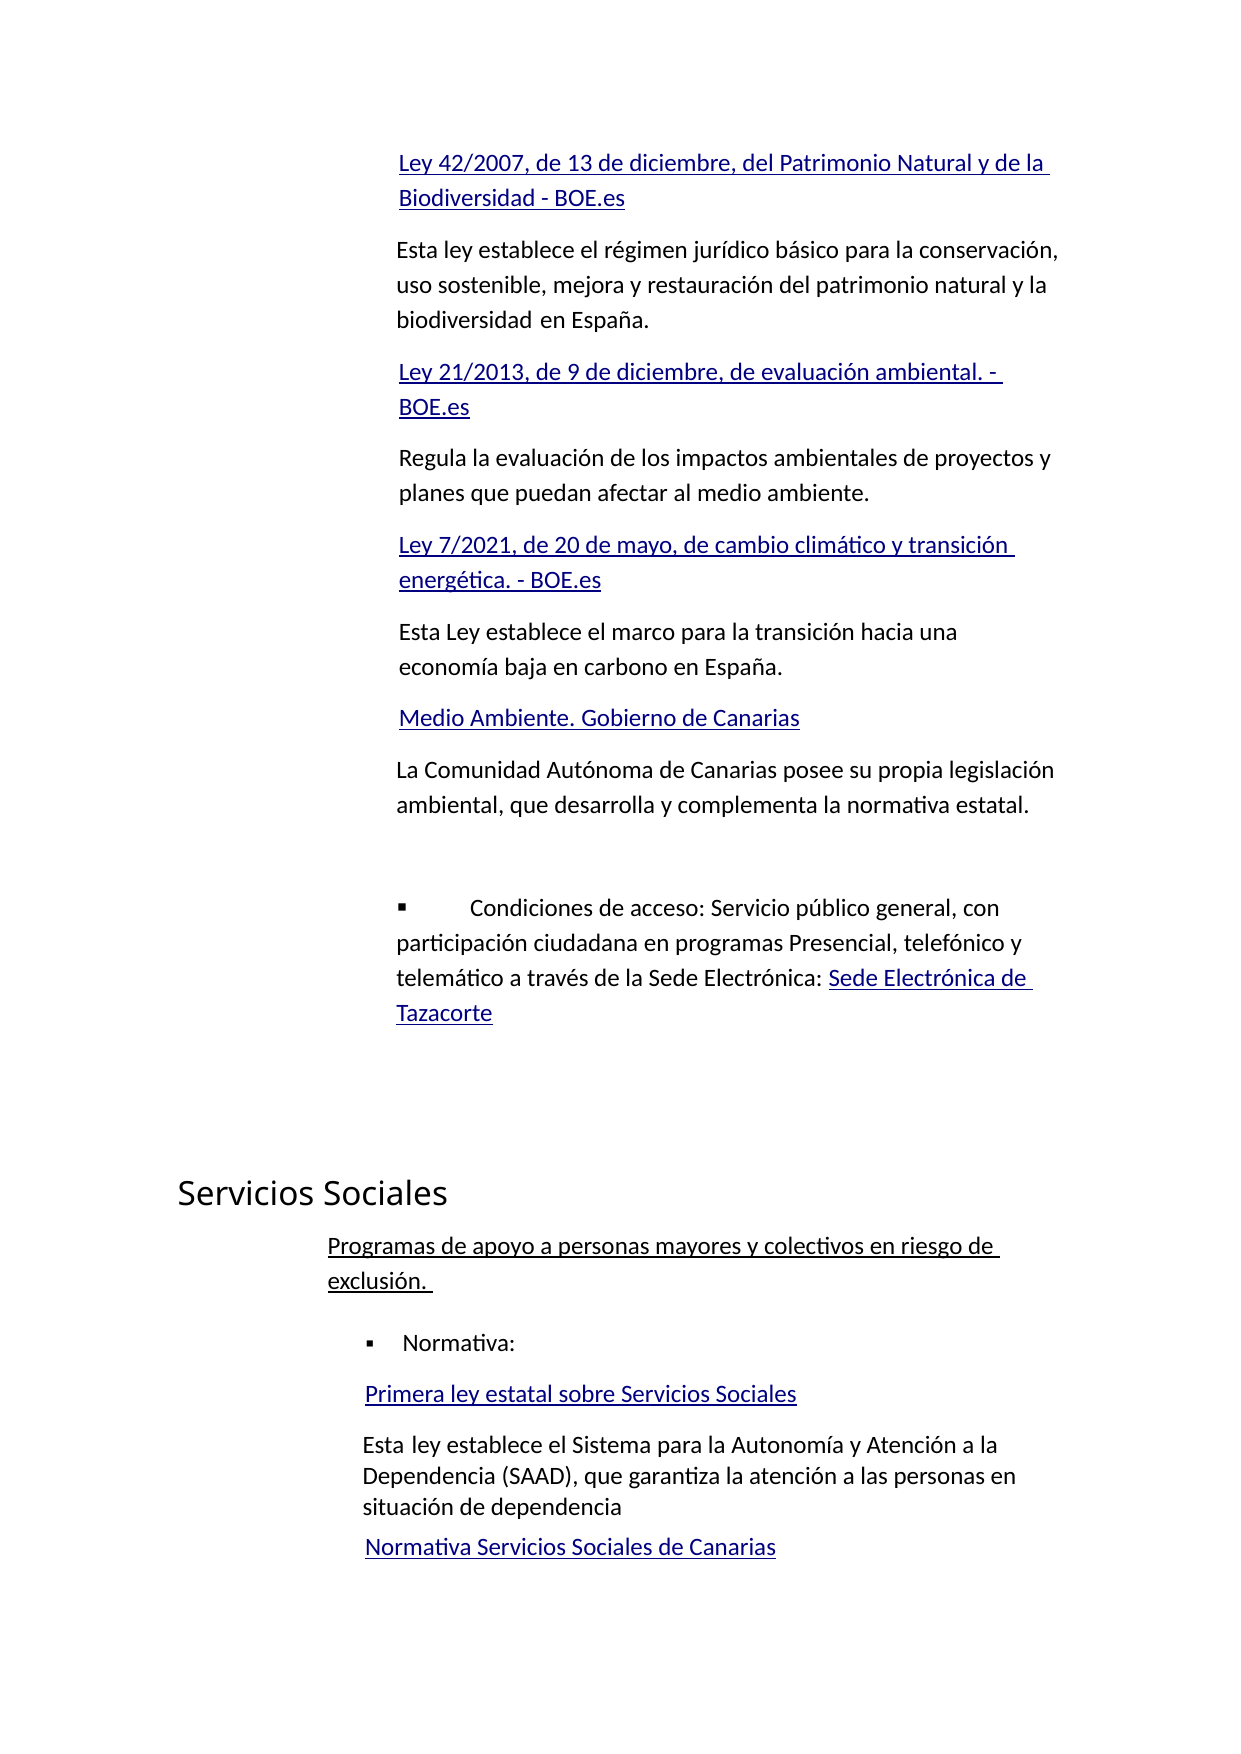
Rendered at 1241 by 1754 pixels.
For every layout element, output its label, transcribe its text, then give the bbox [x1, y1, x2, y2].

text Normativa Servicios Sociales de Canarias [365, 1532, 1063, 1562]
list Normativa: [365, 1327, 1063, 1357]
text Ley 7/2021, de 20 de mayo, de cambio climático y transición energética. - BOE.es [398, 529, 1063, 595]
text Ley 42/2007, de 13 de diciembre, del Patrimonio Natural y de la Biodiversidad - BOE.es [398, 148, 1063, 213]
list Condiciones de acceso: Servicio público general, con participación ciudadana en programas Presencial, telefónico y telemático a través de la Sede Electrónica: Sede Electrónica de Tazacorte [396, 893, 1063, 1028]
text Regula la evaluación de los impactos ambientales de proyectos y planes que puedan afectar al medio ambiente. [398, 443, 1063, 508]
text Programas de apoyo a personas mayores y colectivos en riesgo de exclusión. [327, 1230, 1063, 1295]
text La Comunidad Autónoma de Canarias posee su propia legislación ambiental, que desarrolla y complementa la normativa estatal. [396, 754, 1063, 820]
text Ley 21/2013, de 9 de diciembre, de evaluación ambiental. - BOE.es [398, 356, 1063, 421]
list Esta ley establece el régimen jurídico básico para la conservación, uso sostenible, mejora y restauración del patrimonio natural y la biodiversidad en España. [396, 234, 1063, 335]
text Esta Ley establece el marco para la transición hacia una economía baja en carbono en España. [398, 616, 1063, 681]
subtitle Servicios Sociales [177, 1169, 1063, 1215]
text Medio Ambiente. Gobierno de Canarias [398, 703, 1063, 733]
text Primera ley estatal sobre Servicios Sociales [365, 1378, 1063, 1409]
text Esta ley establece el Sistema para la Autonomía y Atención a la Dependencia (SAAD), que garantiza la atención a las personas en situación de dependencia [362, 1429, 1063, 1521]
